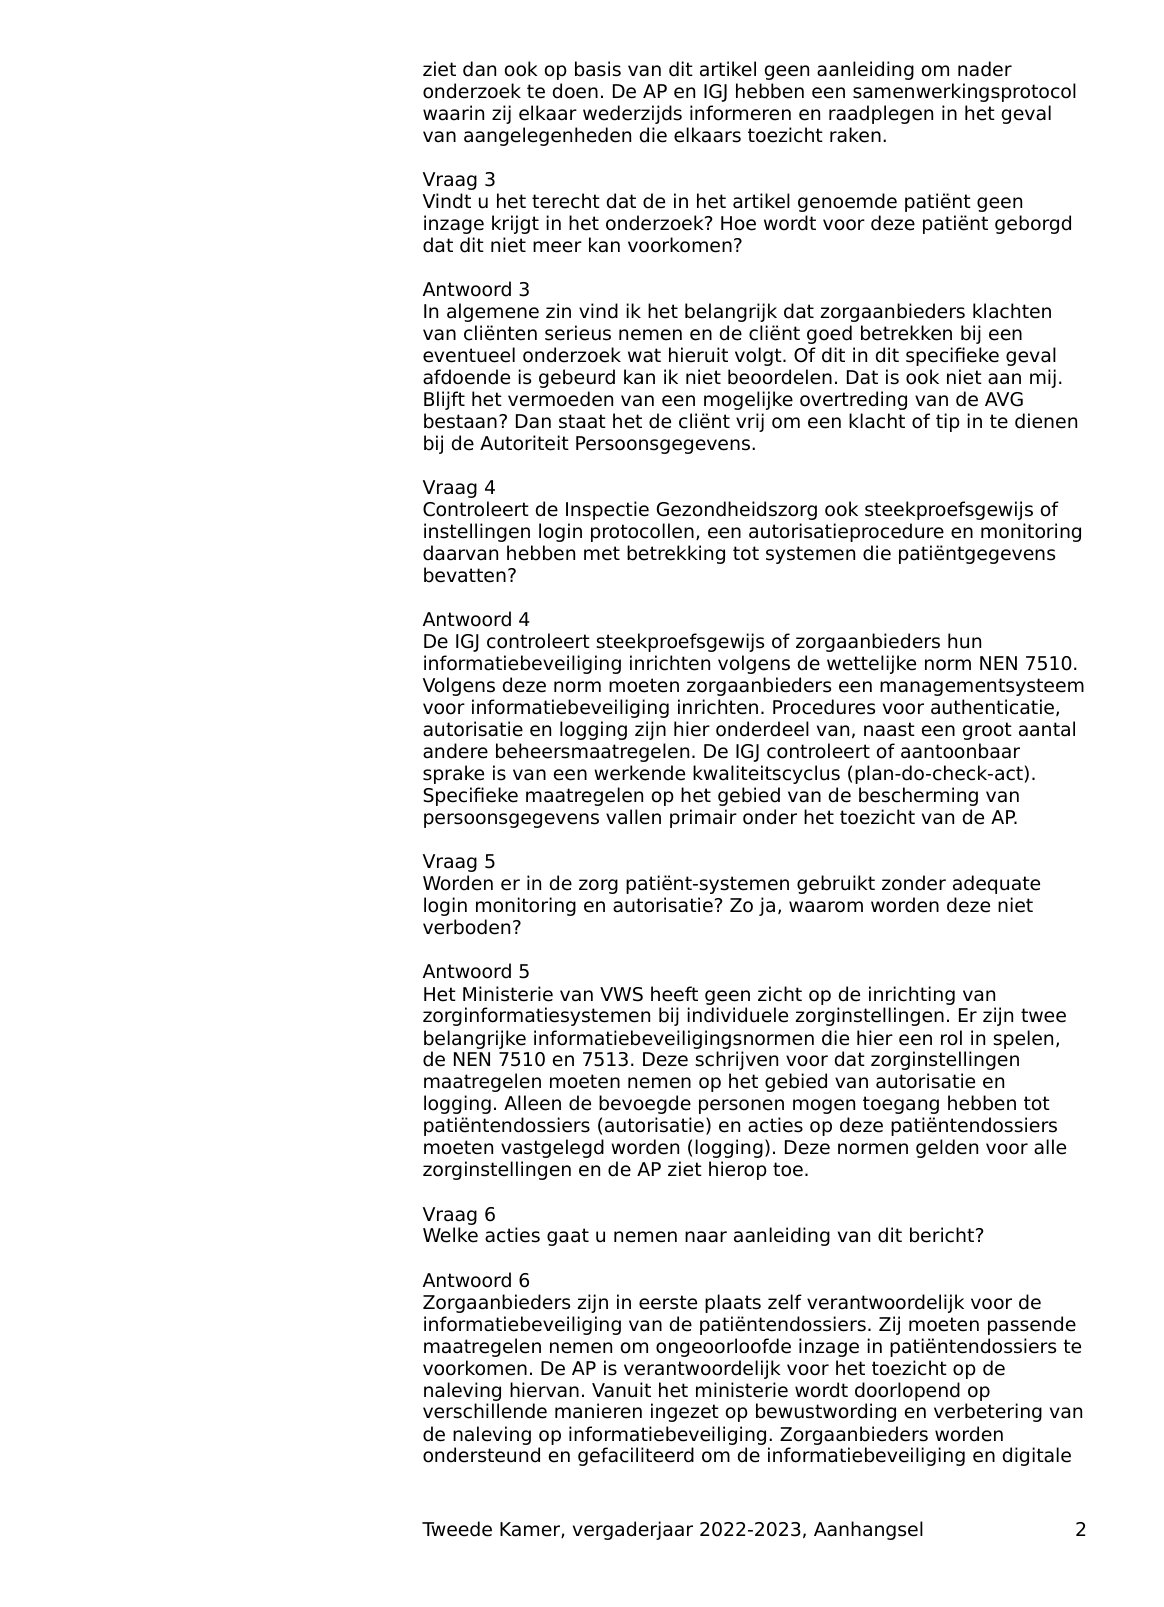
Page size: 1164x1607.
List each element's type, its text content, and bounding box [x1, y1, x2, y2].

text Het Ministerie van VWS heeft geen zicht op de inrichting van zorginformatiesystemen bij individuele zorginstellingen. Er zijn twee belangrijke informatiebeveiligingsnormen die hier een rol in spelen, de NEN 7510 en 7513. Deze schrijven voor dat zorginstellingen maatregelen moeten nemen op het gebied van autorisatie en logging. Alleen de bevoegde personen mogen toegang hebben tot patiëntendossiers (autorisatie) en acties op deze patiëntendossiers moeten vastgelegd worden (logging). Deze normen gelden voor alle zorginstellingen en de AP ziet hierop toe. [422, 983, 1087, 1181]
text Antwoord 4 [422, 609, 1087, 631]
text Vindt u het terecht dat de in het artikel genoemde patiënt geen inzage krijgt in het onderzoek? Hoe wordt voor deze patiënt geborgd dat dit niet meer kan voorkomen? [422, 191, 1087, 257]
text ziet dan ook op basis van dit artikel geen aanleiding om nader onderzoek te doen. De AP en IGJ hebben een samenwerkingsprotocol waarin zij elkaar wederzijds informeren en raadplegen in het geval van aangelegenheden die elkaars toezicht raken. [422, 59, 1087, 147]
text Worden er in de zorg patiënt-systemen gebruikt zonder adequate login monitoring en autorisatie? Zo ja, waarom worden deze niet verboden? [422, 873, 1087, 939]
text Vraag 4 [422, 477, 1087, 499]
text Vraag 3 [422, 169, 1087, 191]
text Blijft het vermoeden van een mogelijke overtreding van de AVG bestaan? Dan staat het de cliënt vrij om een klacht of tip in te dienen bij de Autoriteit Persoonsgegevens. [422, 389, 1087, 455]
text Zorgaanbieders zijn in eerste plaats zelf verantwoordelijk voor de informatiebeveiliging van de patiëntendossiers. Zij moeten passende maatregelen nemen om ongeoorloofde inzage in patiëntendossiers te voorkomen. De AP is verantwoordelijk voor het toezicht op de naleving hiervan. Vanuit het ministerie wordt doorlopend op verschillende manieren ingezet op bewustwording en verbetering van de naleving op informatiebeveiliging. Zorgaanbieders worden ondersteund en gefaciliteerd om de informatiebeveiliging en digitale [422, 1292, 1087, 1467]
text Antwoord 5 [422, 961, 1087, 983]
text Welke acties gaat u nemen naar aanleiding van dit bericht? [422, 1225, 1087, 1247]
text Controleert de Inspectie Gezondheidszorg ook steekproefsgewijs of instellingen login protocollen, een autorisatieprocedure en monitoring daarvan hebben met betrekking tot systemen die patiëntgegevens bevatten? [422, 499, 1087, 587]
text In algemene zin vind ik het belangrijk dat zorgaanbieders klachten van cliënten serieus nemen en de cliënt goed betrekken bij een eventueel onderzoek wat hieruit volgt. Of dit in dit specifieke geval afdoende is gebeurd kan ik niet beoordelen. Dat is ook niet aan mij. [422, 301, 1087, 389]
text De IGJ controleert steekproefsgewijs of zorgaanbieders hun informatiebeveiliging inrichten volgens de wettelijke norm NEN 7510. Volgens deze norm moeten zorgaanbieders een managementsysteem voor informatiebeveiliging inrichten. Procedures voor authenticatie, autorisatie en logging zijn hier onderdeel van, naast een groot aantal andere beheersmaatregelen. De IGJ controleert of aantoonbaar sprake is van een werkende kwaliteitscyclus (plan-do-check-act). Specifieke maatregelen op het gebied van de bescherming van persoonsgegevens vallen primair onder het toezicht van de AP. [422, 631, 1087, 829]
text Vraag 6 [422, 1203, 1087, 1225]
text Antwoord 3 [422, 279, 1087, 301]
text Antwoord 6 [422, 1269, 1087, 1292]
text Vraag 5 [422, 851, 1087, 873]
